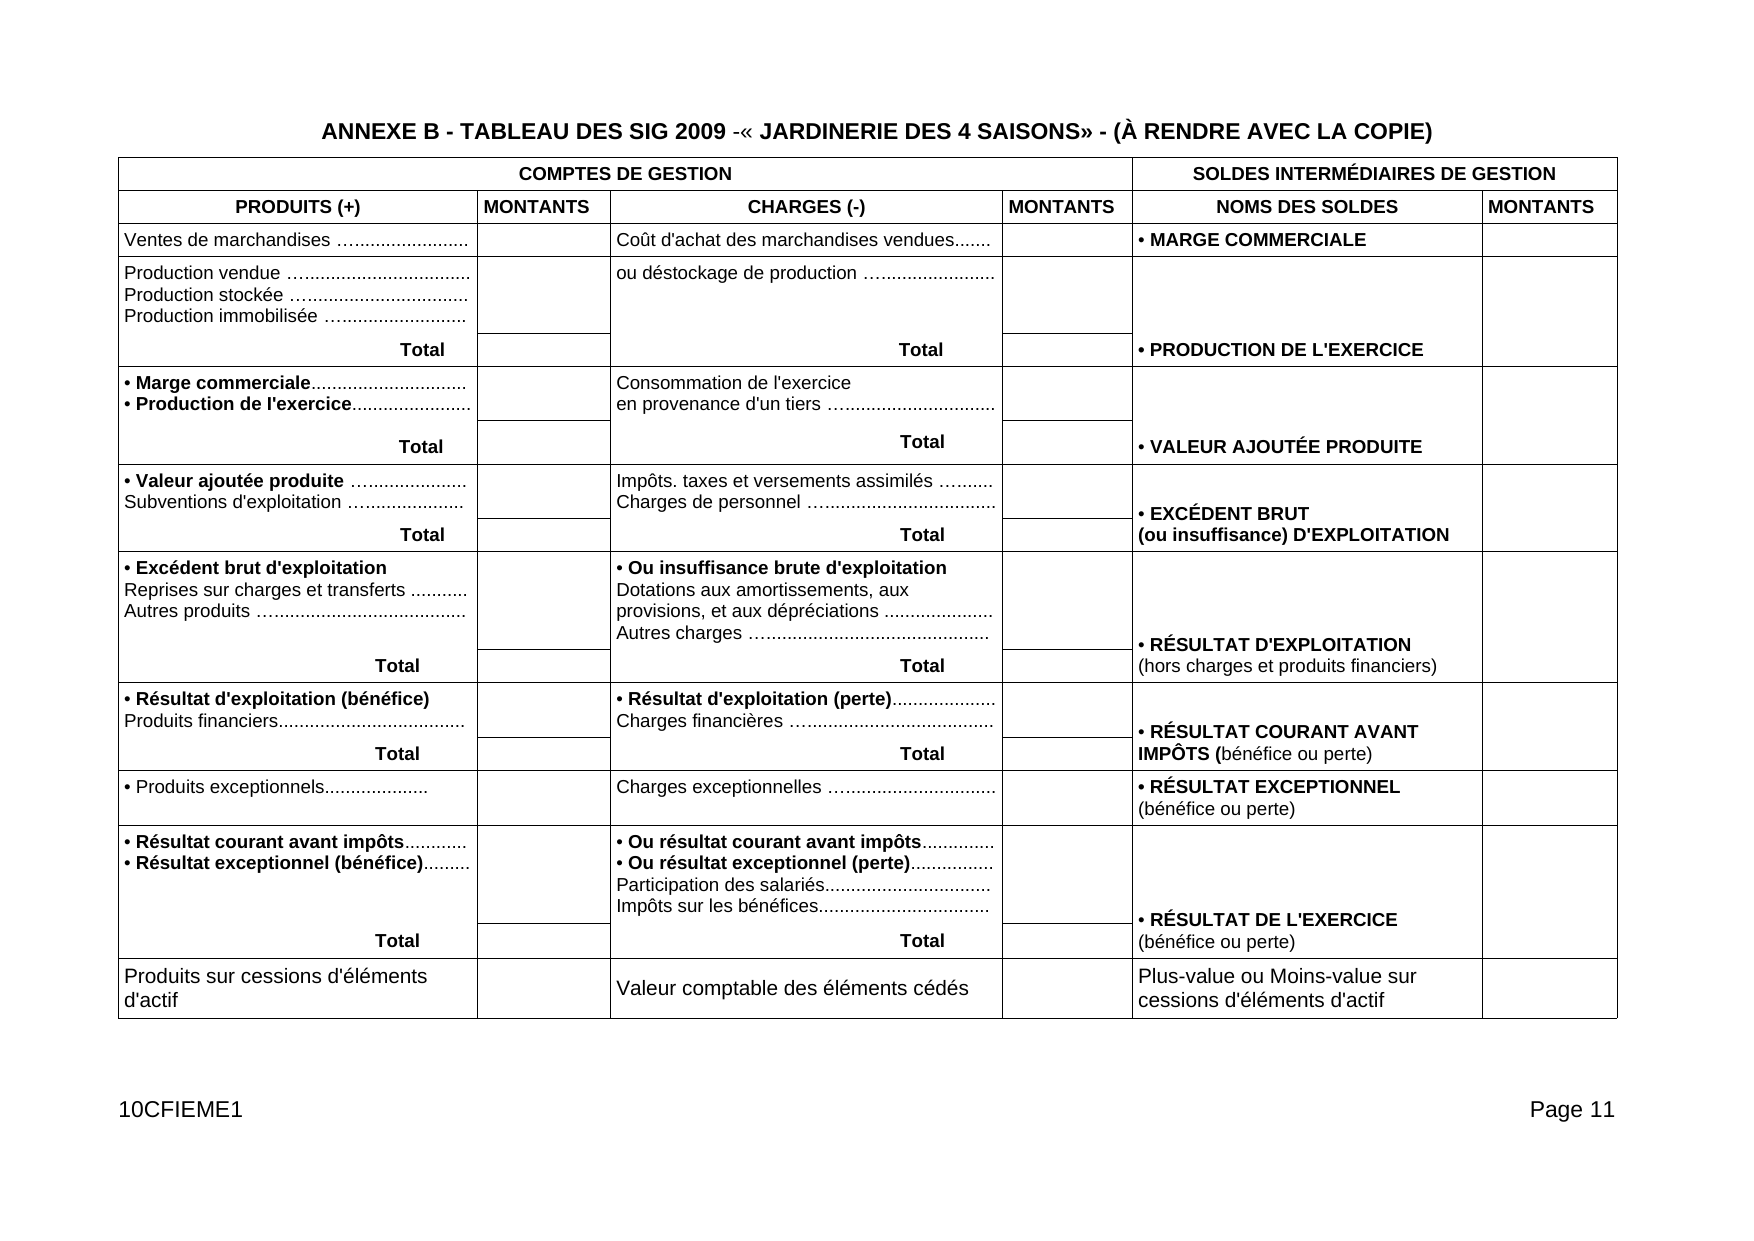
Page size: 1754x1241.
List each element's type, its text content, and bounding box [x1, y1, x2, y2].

table_cell [1003, 519, 1132, 551]
table_cell MONTANTS [1483, 191, 1617, 223]
text ANNEXE B - TABLEAU DES SIG 2009 -« JARDINERIE DES 4 SAISONS» - (À RENDRE AVEC LA COPIE) [118, 118, 1636, 144]
table_cell • MARGE COMMERCIALE [1133, 224, 1482, 256]
table_cell [1003, 257, 1132, 333]
table_cell Total [611, 649, 1002, 682]
table_cell [1483, 959, 1617, 1018]
table_cell Ventes de marchandises …...................... [119, 224, 477, 256]
table_cell [478, 826, 610, 923]
table_cell ou déstockage de production …...................... [611, 257, 1002, 333]
table_cell [478, 367, 610, 420]
table_cell Total [611, 923, 1002, 958]
table_cell [478, 650, 610, 682]
table_cell [478, 683, 610, 737]
table_cell [1003, 683, 1132, 737]
table_cell [1003, 771, 1132, 825]
table_cell • Ou résultat courant avant impôts.............. • Ou résultat exceptionnel (perte)................ Participation des salariés................................ Impôts sur les bénéfices................................. [611, 826, 1002, 923]
table_cell [1003, 738, 1132, 770]
table_cell Total [611, 518, 1002, 551]
table_cell [1483, 367, 1617, 463]
table_cell [478, 924, 610, 958]
table_cell • Résultat courant avant impôts............ • Résultat exceptionnel (bénéfice)......... [119, 826, 477, 923]
table_cell • PRODUCTION DE L'EXERCICE [1133, 257, 1482, 366]
table_header SOLDES INTERMÉDIAIRES DE GESTION [1133, 158, 1617, 190]
table_cell Production vendue …................................ Production stockée …............................... Production immobilisée …........................ [119, 257, 477, 333]
table_cell • Excédent brut d'exploitation Reprises sur charges et transferts ........... Autres produits …..................................... [119, 552, 477, 649]
table_cell Plus-value ou Moins-value sur cessions d'éléments d'actif [1133, 959, 1482, 1018]
table_cell [1003, 465, 1132, 518]
table_cell [478, 257, 610, 333]
table_cell [478, 519, 610, 551]
table_cell [478, 465, 610, 518]
table_cell Total [611, 333, 1002, 366]
table_cell [478, 552, 610, 649]
table_cell • Produits exceptionnels.................... [119, 771, 477, 825]
table_cell [1003, 224, 1132, 256]
table_cell [1483, 826, 1617, 958]
table_cell [1003, 421, 1132, 463]
table_cell Total [611, 737, 1002, 770]
table_cell [478, 771, 610, 825]
table_cell Charges exceptionnelles …............................. [611, 771, 1002, 825]
table_cell • VALEUR AJOUTÉE PRODUITE [1133, 367, 1482, 463]
table_cell Valeur comptable des éléments cédés [611, 959, 1002, 1018]
table_cell MONTANTS [478, 191, 610, 223]
table_header COMPTES DE GESTION [119, 158, 1132, 190]
table_cell [1003, 924, 1132, 958]
table_cell • RÉSULTAT EXCEPTIONNEL (bénéfice ou perte) [1133, 771, 1482, 825]
table_cell Total [611, 420, 1002, 463]
table_cell [1003, 334, 1132, 366]
table_cell Total [119, 518, 477, 551]
table_cell [478, 738, 610, 770]
table_cell • Résultat d'exploitation (perte).................... Charges financières ….................................... [611, 683, 1002, 737]
table_cell Total [119, 649, 477, 682]
table_cell [1003, 367, 1132, 420]
table_cell Total [119, 737, 477, 770]
table_cell [478, 421, 610, 463]
table_cell [1483, 465, 1617, 551]
table_cell [1483, 224, 1617, 256]
table_cell [1003, 959, 1132, 1018]
table_cell [1483, 771, 1617, 825]
table_cell • Résultat d'exploitation (bénéfice) Produits financiers.................................... [119, 683, 477, 737]
table_cell • RÉSULTAT COURANT AVANT IMPÔTS (bénéfice ou perte) [1133, 683, 1482, 770]
table_cell [1483, 683, 1617, 770]
table_cell [1483, 257, 1617, 366]
table_cell [478, 334, 610, 366]
table_cell Total [119, 923, 477, 958]
table_cell [478, 959, 610, 1018]
table_cell Coût d'achat des marchandises vendues....... [611, 224, 1002, 256]
table_cell • Valeur ajoutée produite …................... Subventions d'exploitation …................... [119, 465, 477, 518]
table_cell Impôts. taxes et versements assimilés …....... Charges de personnel …................................. [611, 465, 1002, 518]
table_cell • Marge commerciale.............................. • Production de I'exercice....................... Total [119, 367, 477, 463]
table_cell [1003, 650, 1132, 682]
table_cell • EXCÉDENT BRUT (ou insuffisance) D'EXPLOITATION [1133, 465, 1482, 551]
table_cell [1483, 552, 1617, 682]
table_cell [1003, 552, 1132, 649]
table_cell Consommation de l'exercice en provenance d'un tiers …............................. [611, 367, 1002, 420]
table_cell • RÉSULTAT DE L'EXERCICE (bénéfice ou perte) [1133, 826, 1482, 958]
table_cell MONTANTS [1003, 191, 1132, 223]
table_cell Total [119, 333, 477, 366]
table_cell [1003, 826, 1132, 923]
table_cell Produits sur cessions d'éléments d'actif [119, 959, 477, 1018]
table_cell • RÉSULTAT D'EXPLOITATION (hors charges et produits financiers) [1133, 552, 1482, 682]
table_cell CHARGES (-) [611, 191, 1002, 223]
table_cell NOMS DES SOLDES [1133, 191, 1482, 223]
table_cell PRODUITS (+) [119, 191, 477, 223]
table_cell [478, 224, 610, 256]
table_cell • Ou insuffisance brute d'exploitation Dotations aux amortissements, aux provisions, et aux dépréciations ..................... Autres charges …........................................... [611, 552, 1002, 649]
